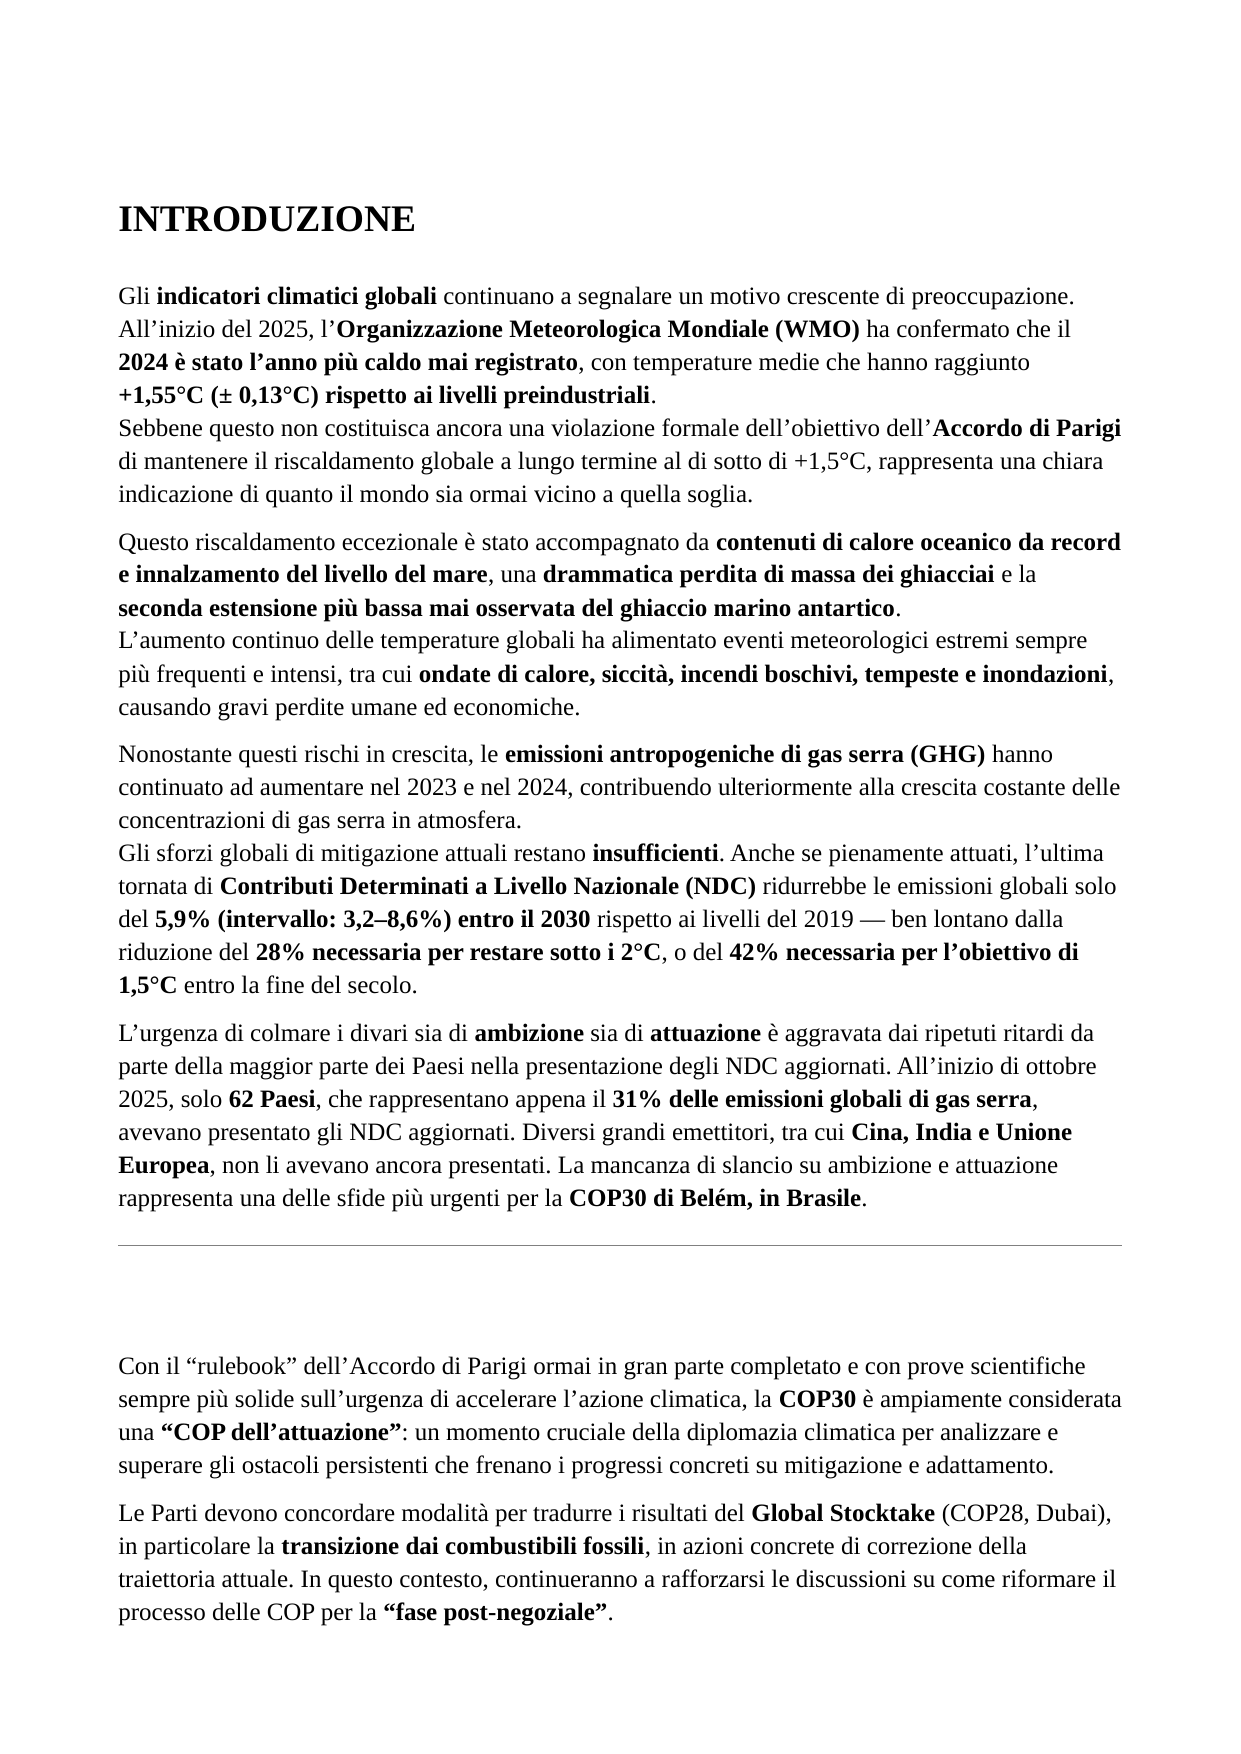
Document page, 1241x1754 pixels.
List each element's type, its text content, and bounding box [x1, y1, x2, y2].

subtitle INTRODUZIONE [118, 196, 1122, 239]
text L’urgenza di colmare i divari sia di ambizione sia di attuazione è aggravata dai ripetuti ritardi da parte della maggior parte dei Paesi nella presentazione degli NDC aggiornati. All’inizio di ottobre 2025, solo 62 Paesi, che rappresentano appena il 31% delle emissioni globali di gas serra, avevano presentato gli NDC aggiornati. Diversi grandi emettitori, tra cui Cina, India e Unione Europea, non li avevano ancora presentati. La mancanza di slancio su ambizione e attuazione rappresenta una delle sfide più urgenti per la COP30 di Belém, in Brasile. [118, 1018, 1122, 1212]
text Le Parti devono concordare modalità per tradurre i risultati del Global Stocktake (COP28, Dubai), in particolare la transizione dai combustibili fossili, in azioni concrete di correzione della traiettoria attuale. In questo contesto, continueranno a rafforzarsi le discussioni su come riformare il processo delle COP per la “fase post-negoziale”. [118, 1498, 1122, 1626]
text Gli indicatori climatici globali continuano a segnalare un motivo crescente di preoccupazione. All’inizio del 2025, l’Organizzazione Meteorologica Mondiale (WMO) ha confermato che il 2024 è stato l’anno più caldo mai registrato, con temperature medie che hanno raggiunto +1,55°C (± 0,13°C) rispetto ai livelli preindustriali. Sebbene questo non costituisca ancora una violazione formale dell’obiettivo dell’Accordo di Parigi di mantenere il riscaldamento globale a lungo termine al di sotto di +1,5°C, rappresenta una chiara indicazione di quanto il mondo sia ormai vicino a quella soglia. [118, 281, 1122, 508]
text Nonostante questi rischi in crescita, le emissioni antropogeniche di gas serra (GHG) hanno continuato ad aumentare nel 2023 e nel 2024, contribuendo ulteriormente alla crescita costante delle concentrazioni di gas serra in atmosfera. Gli sforzi globali di mitigazione attuali restano insufficienti. Anche se pienamente attuati, l’ultima tornata di Contributi Determinati a Livello Nazionale (NDC) ridurrebbe le emissioni globali solo del 5,9% (intervallo: 3,2–8,6%) entro il 2030 rispetto ai livelli del 2019 — ben lontano dalla riduzione del 28% necessaria per restare sotto i 2°C, o del 42% necessaria per l’obiettivo di 1,5°C entro la fine del secolo. [118, 739, 1122, 999]
text Questo riscaldamento eccezionale è stato accompagnato da contenuti di calore oceanico da record e innalzamento del livello del mare, una drammatica perdita di massa dei ghiacciai e la seconda estensione più bassa mai osservata del ghiaccio marino antartico. L’aumento continuo delle temperature globali ha alimentato eventi meteorologici estremi sempre più frequenti e intensi, tra cui ondate di calore, siccità, incendi boschivi, tempeste e inondazioni, causando gravi perdite umane ed economiche. [118, 527, 1122, 720]
text Con il “rulebook” dell’Accordo di Parigi ormai in gran parte completato e con prove scientifiche sempre più solide sull’urgenza di accelerare l’azione climatica, la COP30 è ampiamente considerata una “COP dell’attuazione”: un momento cruciale della diplomazia climatica per analizzare e superare gli ostacoli persistenti che frenano i progressi concreti su mitigazione e adattamento. [118, 1351, 1122, 1479]
